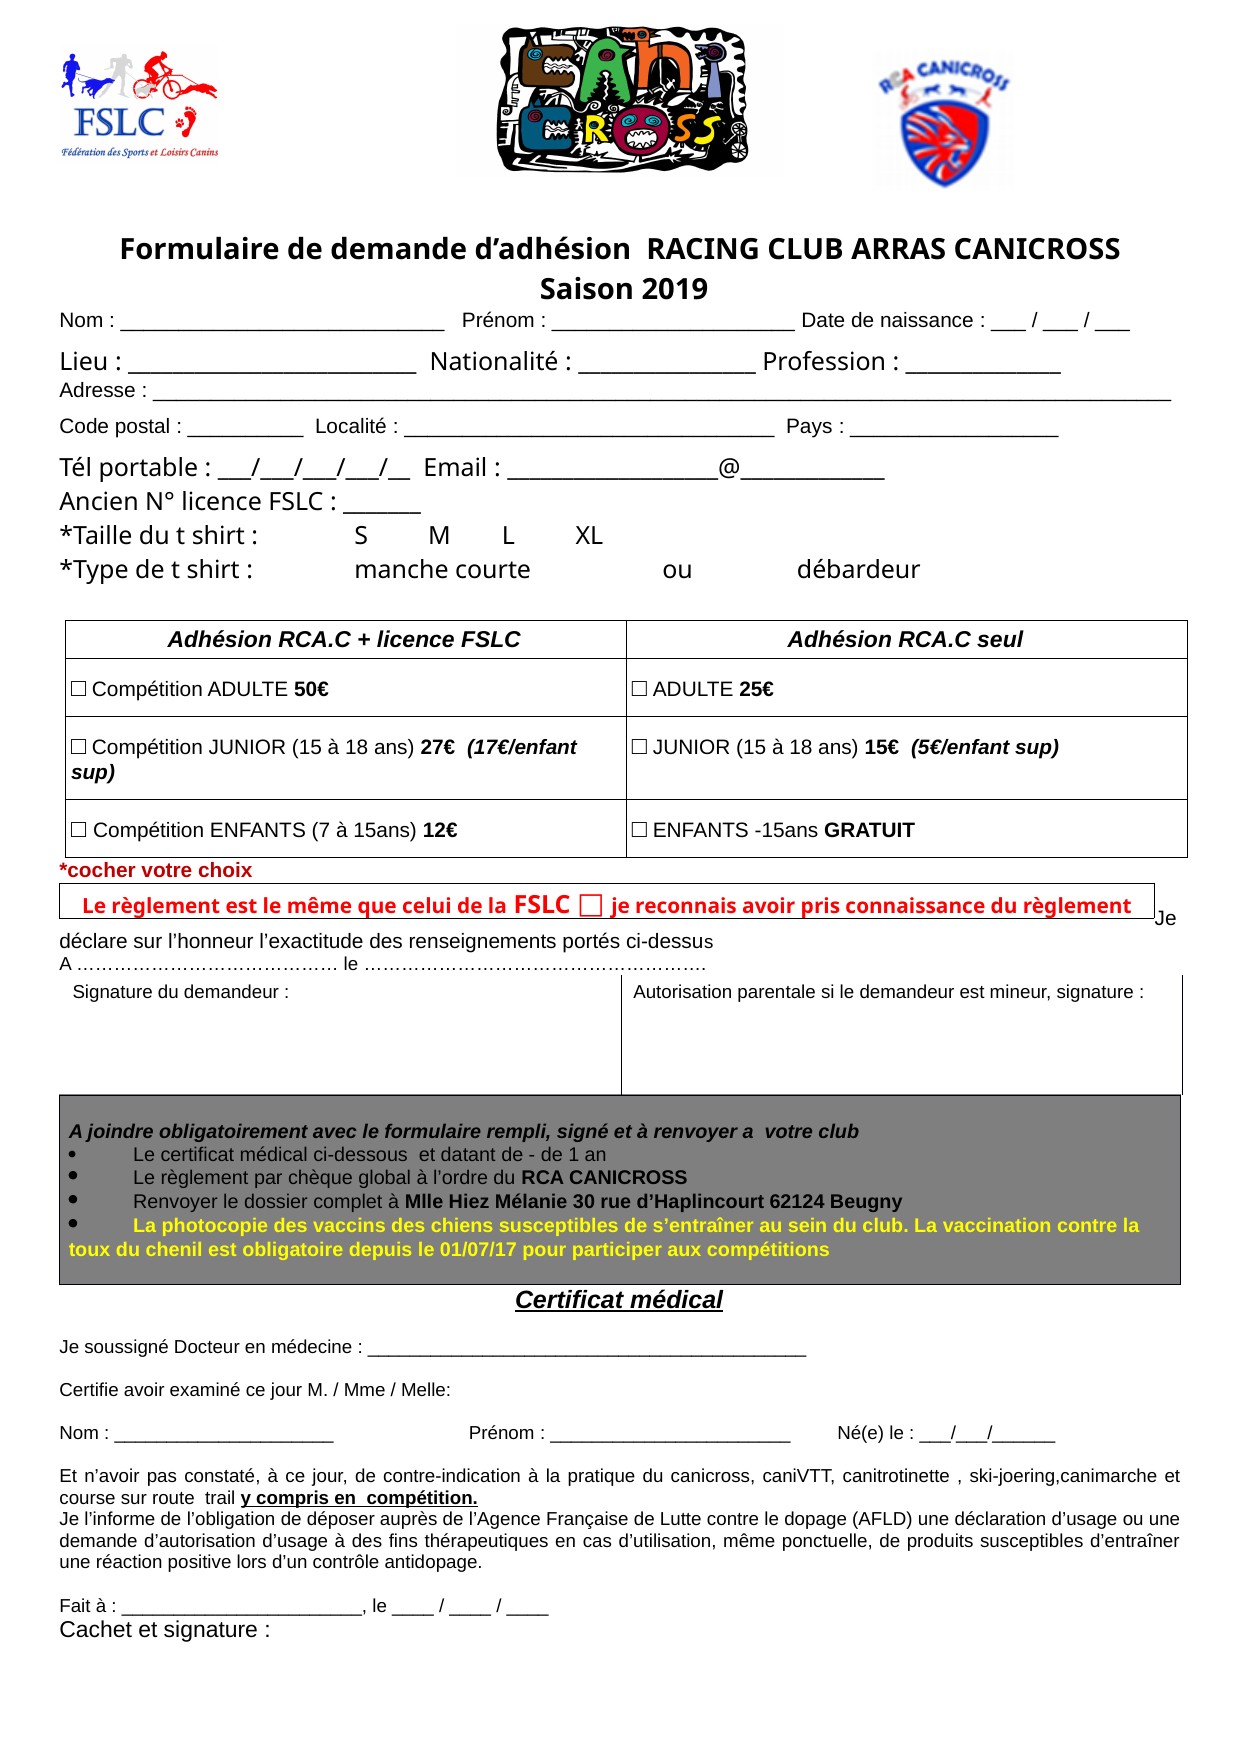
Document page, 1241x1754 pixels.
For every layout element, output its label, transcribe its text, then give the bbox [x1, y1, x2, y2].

text Le règlement est le même que celui de la FSLC □ je reconnais avoir pris connaissance du règlement [60, 884, 1154, 918]
subtitle Certificat médical [59, 1285, 1181, 1314]
table_header Adhésion RCA.C seul [627, 621, 1187, 658]
list Le certificat médical ci-dessous et datant de - de 1 an [60, 1140, 1180, 1163]
text Ancien N° licence FSLC : _______ [59, 484, 1181, 518]
table_cell □ Compétition ADULTE 50€ [66, 659, 626, 716]
text Je l’informe de l’obligation de déposer auprès de l’Agence Française de Lutte contre le dopage (AFLD) une déclaration d’usage ou une demande d’autorisation d’usage à des fins thérapeutiques en cas d’utilisation, même ponctuelle, de produits susceptibles d’entraîner une réaction positive lors d’un contrôle antidopage. [59, 1508, 1181, 1573]
picture [868, 45, 1030, 195]
text Je déclare sur l’honneur l’exactitude des renseignements portés ci-dessus [59, 905, 1181, 953]
text *Taille du t shirt : S M L XL [59, 518, 1181, 552]
table_cell □ ADULTE 25€ [627, 659, 1187, 716]
list La photocopie des vaccins des chiens susceptibles de s’entraîner au sein du club. La vaccination contre la toux du chenil est obligatoire depuis le 01/07/17 pour participer aux compétitions [60, 1211, 1180, 1257]
list Renvoyer le dossier complet à Mlle Hiez Mélanie 30 rue d’Haplincourt 62124 Beugny [60, 1187, 1180, 1211]
text Certifie avoir examiné ce jour M. / Mme / Melle: [59, 1379, 1181, 1400]
text Nom : ____________________________ Prénom : _____________________ Date de naissance : ___ / ___ / ___ [59, 308, 1181, 332]
picture [456, 25, 785, 177]
text Je soussigné Docteur en médecine : __________________________________________ [59, 1336, 1181, 1357]
text Formulaire de demande d’adhésion RACING CLUB ARRAS CANICROSS [59, 228, 1181, 268]
picture [59, 45, 219, 165]
table_header Signature du demandeur : [61, 975, 621, 1094]
list Le règlement par chèque global à l’ordre du RCA CANICROSS [60, 1163, 1180, 1187]
table_header Autorisation parentale si le demandeur est mineur, signature : [622, 975, 1182, 1094]
text Tél portable : ___/___/___/___/__ Email : ___________________@_____________ [59, 450, 1181, 484]
text Adresse : ________________________________________________________________________________________ [59, 378, 1181, 402]
text Fait à : _______________________, le ____ / ____ / ____ [59, 1594, 1181, 1616]
table_cell □ ENFANTS -15ans GRATUIT [627, 800, 1187, 857]
text Et n’avoir pas constaté, à ce jour, de contre-indication à la pratique du canicross, caniVTT, canitrotinette , ski-joering,canimarche et course sur route trail y compris en compétition. [59, 1465, 1181, 1508]
text *Type de t shirt : manche courte ou débardeur [59, 552, 1181, 586]
text A joindre obligatoirement avec le formulaire rempli, signé et à renvoyer a votre club [60, 1117, 1180, 1140]
text Nom : _____________________ Prénom : _______________________ Né(e) le : ___/___/______ [59, 1422, 1181, 1443]
text A …………………………………… le ………………………………………………. [59, 953, 1181, 975]
table_cell □ Compétition JUNIOR (15 à 18 ans) 27€ (17€/enfant sup) [66, 717, 626, 799]
text Lieu : __________________________ Nationalité : ________________ Profession : ______________ [59, 344, 1181, 378]
text Saison 2019 [59, 268, 1181, 308]
text *cocher votre choix [59, 857, 277, 881]
text Cachet et signature : [59, 1616, 1181, 1642]
table_cell □ Compétition ENFANTS (7 à 15ans) 12€ [66, 800, 626, 857]
text Code postal : __________ Localité : ________________________________ Pays : __________________ [59, 414, 1181, 438]
table_header Adhésion RCA.C + licence FSLC [66, 621, 626, 658]
table_cell □ JUNIOR (15 à 18 ans) 15€ (5€/enfant sup) [627, 717, 1187, 799]
